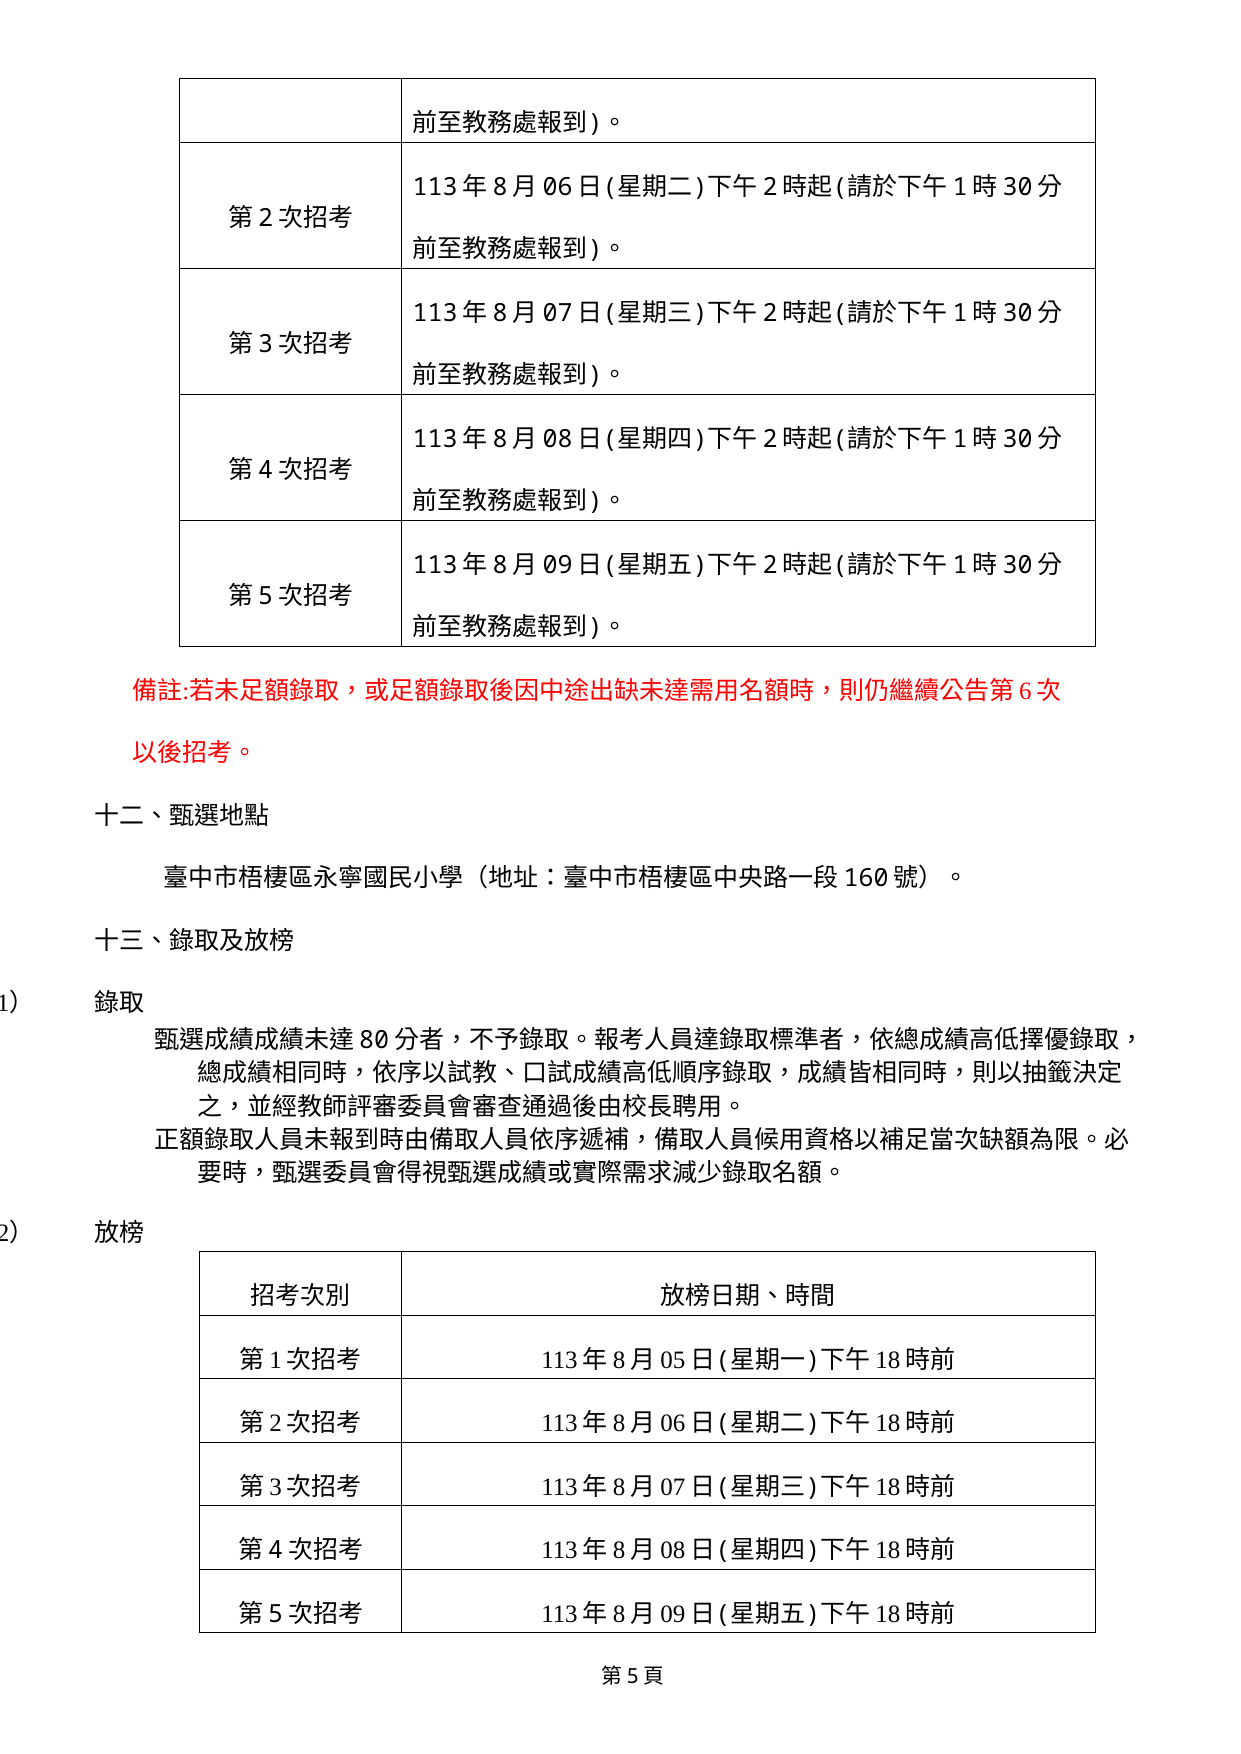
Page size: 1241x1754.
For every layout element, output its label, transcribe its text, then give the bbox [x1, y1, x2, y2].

list 放榜 [0, 1188, 1146, 1251]
table_cell 第5次招考 [200, 1570, 401, 1632]
text 十二、甄選地點 [94, 772, 1146, 834]
table_header 招考次別 [200, 1252, 401, 1314]
table_cell 第4次招考 [200, 1506, 401, 1569]
table_cell 113年8月06日(星期二)下午18時前 [402, 1379, 1095, 1442]
table_cell 113年8月09日(星期五)下午2時起(請於下午1時30分前至教務處報到)。 [402, 521, 1095, 646]
table_cell 113年8月07日(星期三)下午18時前 [402, 1443, 1095, 1505]
table_cell 113年8月09日(星期五)下午18時前 [402, 1570, 1095, 1632]
table_cell 113年8月08日(星期四)下午18時前 [402, 1506, 1095, 1569]
table_cell 前至教務處報到)。 [402, 79, 1095, 142]
table_cell 第4次招考 [180, 395, 401, 520]
table_cell 第3次招考 [200, 1443, 401, 1505]
text 臺中市梧棲區永寧國民小學（地址：臺中市梧棲區中央路一段160號）。 [157, 834, 1146, 897]
table_header 放榜日期、時間 [402, 1252, 1095, 1314]
text 以後招考。 [94, 709, 1146, 772]
text 甄選成績成績未達80分者，不予錄取。報考人員達錄取標準者，依總成績高低擇優錄取，總成績相同時，依序以試教、口試成績高低順序錄取，成績皆相同時，則以抽籤決定之，並經教師評審委員會審查通過後由校長聘用。 [110, 1022, 1146, 1122]
list 錄取 [0, 959, 1146, 1022]
table_cell 113年8月05日(星期一)下午18時前 [402, 1316, 1095, 1378]
table_cell 113年8月07日(星期三)下午2時起(請於下午1時30分前至教務處報到)。 [402, 269, 1095, 394]
text 備註:若未足額錄取，或足額錄取後因中途出缺未達需用名額時，則仍繼續公告第6次 [94, 647, 1146, 709]
table_cell 第2次招考 [180, 143, 401, 268]
text 十三、錄取及放榜 [94, 897, 1146, 959]
table_cell 第1次招考 [200, 1316, 401, 1378]
text 正額錄取人員未報到時由備取人員依序遞補，備取人員候用資格以補足當次缺額為限。必要時，甄選委員會得視甄選成績或實際需求減少錄取名額。 [110, 1122, 1146, 1188]
table_cell [180, 79, 401, 142]
table_cell 第3次招考 [180, 269, 401, 394]
table_cell 第2次招考 [200, 1379, 401, 1442]
table_cell 第5次招考 [180, 521, 401, 646]
table_cell 113年8月06日(星期二)下午2時起(請於下午1時30分前至教務處報到)。 [402, 143, 1095, 268]
table_cell 113年8月08日(星期四)下午2時起(請於下午1時30分前至教務處報到)。 [402, 395, 1095, 520]
